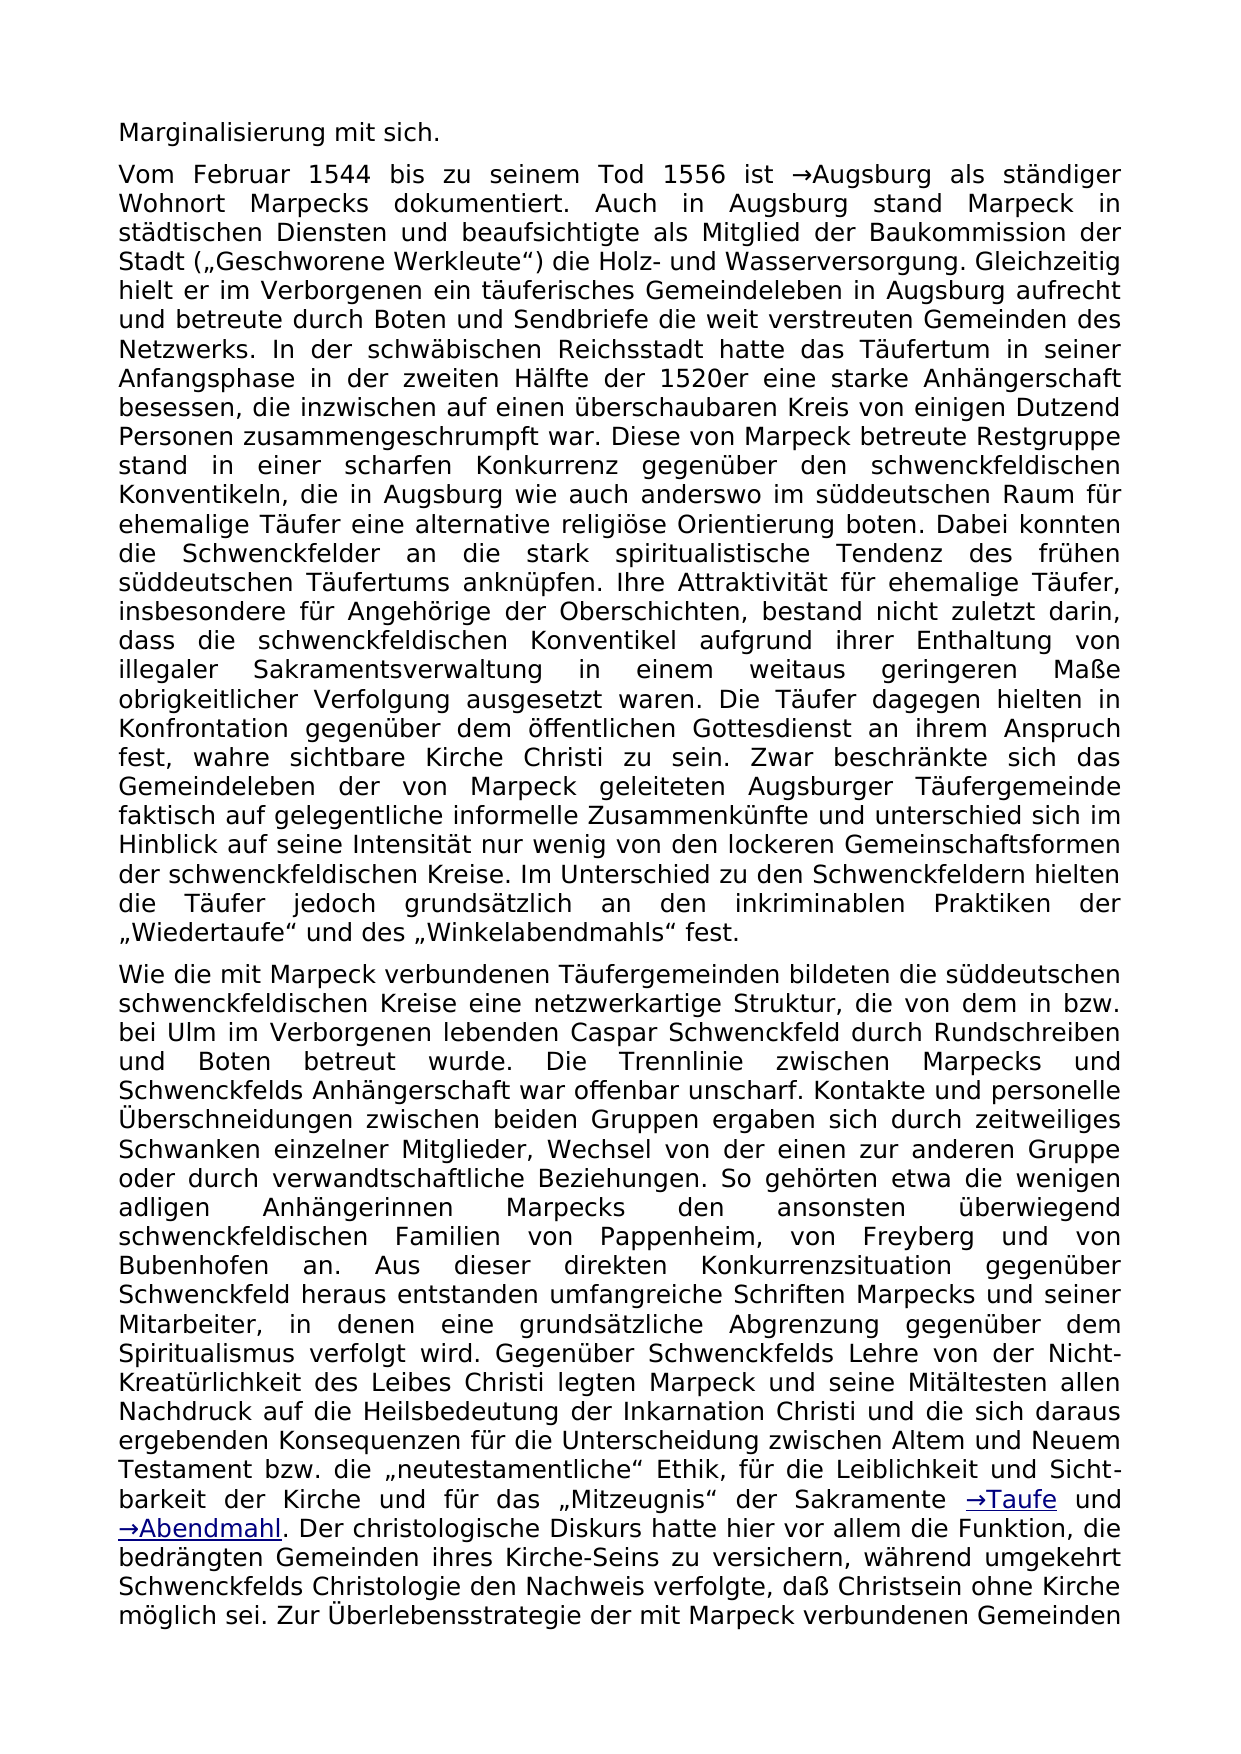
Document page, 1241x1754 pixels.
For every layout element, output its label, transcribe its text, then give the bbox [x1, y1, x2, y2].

text Marginalisierung mit sich. [118, 118, 1122, 147]
text Wie die mit Marpeck verbundenen Täufergemeinden bildeten die süddeutschen schwenckfeldischen Kreise eine netzwerkartige Struktur, die von dem in bzw. bei Ulm im Verborgenen lebenden Caspar Schwenckfeld durch Rundschreiben und Boten betreut wurde. Die Trennlinie zwischen Marpecks und Schwenckfelds Anhängerschaft war offenbar unscharf. Kontakte und personelle Überschneidungen zwischen beiden Gruppen ergaben sich durch zeitweiliges Schwanken einzelner Mitglieder, Wechsel von der einen zur anderen Gruppe oder durch verwandtschaftliche Beziehungen. So gehörten etwa die wenigen adligen Anhängerinnen Marpecks den ansonsten überwiegend schwenckfeldischen Familien von Pappenheim, von Freyberg und von Bubenhofen an. Aus dieser direkten Konkurrenzsituation gegenüber Schwenckfeld heraus entstanden umfangreiche Schriften Marpecks und seiner Mitarbeiter, in denen eine grund­sätzliche Abgrenzung gegenüber dem Spiritualismus verfolgt wird. Gegenüber Schwenck­felds Lehre von der Nicht-Kreatürlichkeit des Leibes Christi legten Marpeck und seine Mitältesten allen Nachdruck auf die Heilsbedeutung der Inkarnation Christi und die sich daraus ergebenden Konsequenzen für die Unterscheidung zwischen Altem und Neuem Testament bzw. die „neutestamentliche“ Ethik, für die Leiblichkeit und Sicht­barkeit der Kirche und für das „Mitzeugnis“ der Sakramente →Taufe und →Abendmahl. Der christologische Diskurs hatte hier vor allem die Funktion, die bedrängten Gemeinden ihres Kirche-Seins zu versichern, während umgekehrt Schwenckfelds Christologie den Nachweis verfolgte, daß Christsein ohne Kirche möglich sei. Zur Überlebensstrategie der mit Marpeck verbundenen Gemeinden [118, 960, 1122, 1631]
text Vom Februar 1544 bis zu seinem Tod 1556 ist →Augsburg als ständiger Wohnort Marpecks dokumentiert. Auch in Augsburg stand Marpeck in städtischen Diensten und beaufsichtigte als Mitglied der Baukommission der Stadt („Geschworene Werkleute“) die Holz- und Wasserversorgung. Gleichzeitig hielt er im Verborgenen ein täuferisches Gemeindeleben in Augsburg aufrecht und betreute durch Boten und Sendbriefe die weit verstreuten Gemeinden des Netzwerks. In der schwäbischen Reichsstadt hatte das Täufertum in seiner Anfangsphase in der zweiten Hälfte der 1520er eine starke Anhängerschaft besessen, die inzwischen auf einen überschaubaren Kreis von einigen Dutzend Personen zusammengeschrumpft war. Diese von Marpeck betreute Restgruppe stand in einer scharfen Konkurrenz gegenüber den schwenckfeldischen Konventikeln, die in Augsburg wie auch anderswo im süddeutschen Raum für ehemalige Täufer eine alternative religiöse Orientierung boten. Dabei konnten die Schwenckfelder an die stark spiritualistische Tendenz des frühen süddeutschen Täufertums anknüpfen. Ihre Attraktivität für ehemalige Täufer, insbesondere für Angehörige der Oberschichten, bestand nicht zuletzt darin, dass die schwenckfeldischen Konventikel aufgrund ihrer Enthaltung von illegaler Sakramentsverwaltung in einem weitaus geringeren Maße obrigkeitlicher Verfolgung ausgesetzt waren. Die Täufer dagegen hielten in Konfrontation gegenüber dem öffentlichen Gottesdienst an ihrem Anspruch fest, wahre sichtbare Kirche Christi zu sein. Zwar beschränkte sich das Gemeindeleben der von Marpeck geleiteten Augsburger Täufergemeinde faktisch auf gelegentliche informelle Zusammenkünfte und unterschied sich im Hinblick auf seine Intensität nur wenig von den lockeren Gemeinschaftsformen der schwenckfeldischen Kreise. Im Unterschied zu den Schwenckfeldern hielten die Täufer jedoch grundsätzlich an den inkriminablen Praktiken der „Wiedertaufe“ und des „Winkelabendmahls“ fest. [118, 160, 1122, 947]
